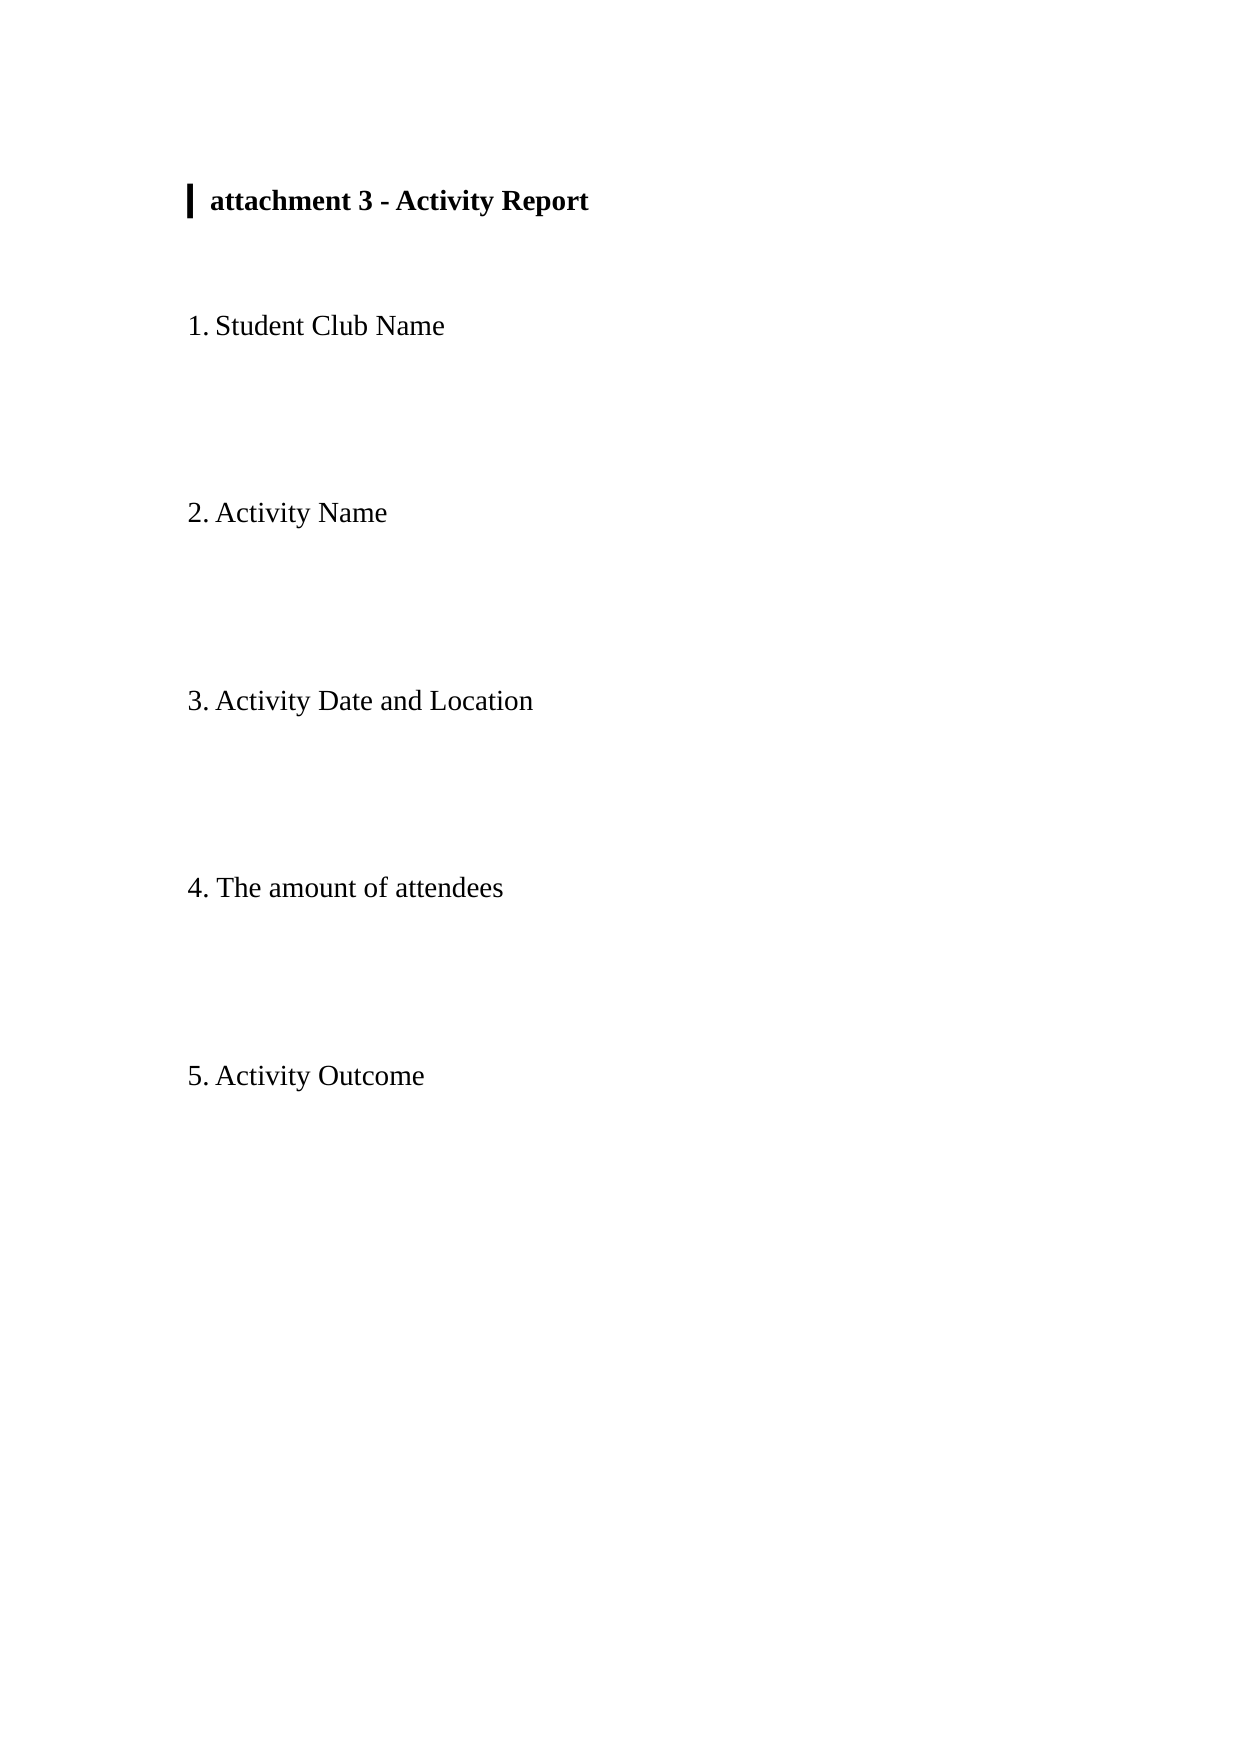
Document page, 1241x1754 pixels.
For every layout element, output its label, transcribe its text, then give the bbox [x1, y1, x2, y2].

text 3. Activity Date and Location [187, 658, 1053, 721]
text 2. Activity Name [187, 471, 1053, 533]
text 4. The amount of attendees [187, 846, 1053, 908]
text 5. Activity Outcome [187, 1033, 1053, 1096]
text ▎attachment 3 - Activity Report [187, 158, 1053, 221]
text 1. Student Club Name [187, 283, 1053, 346]
